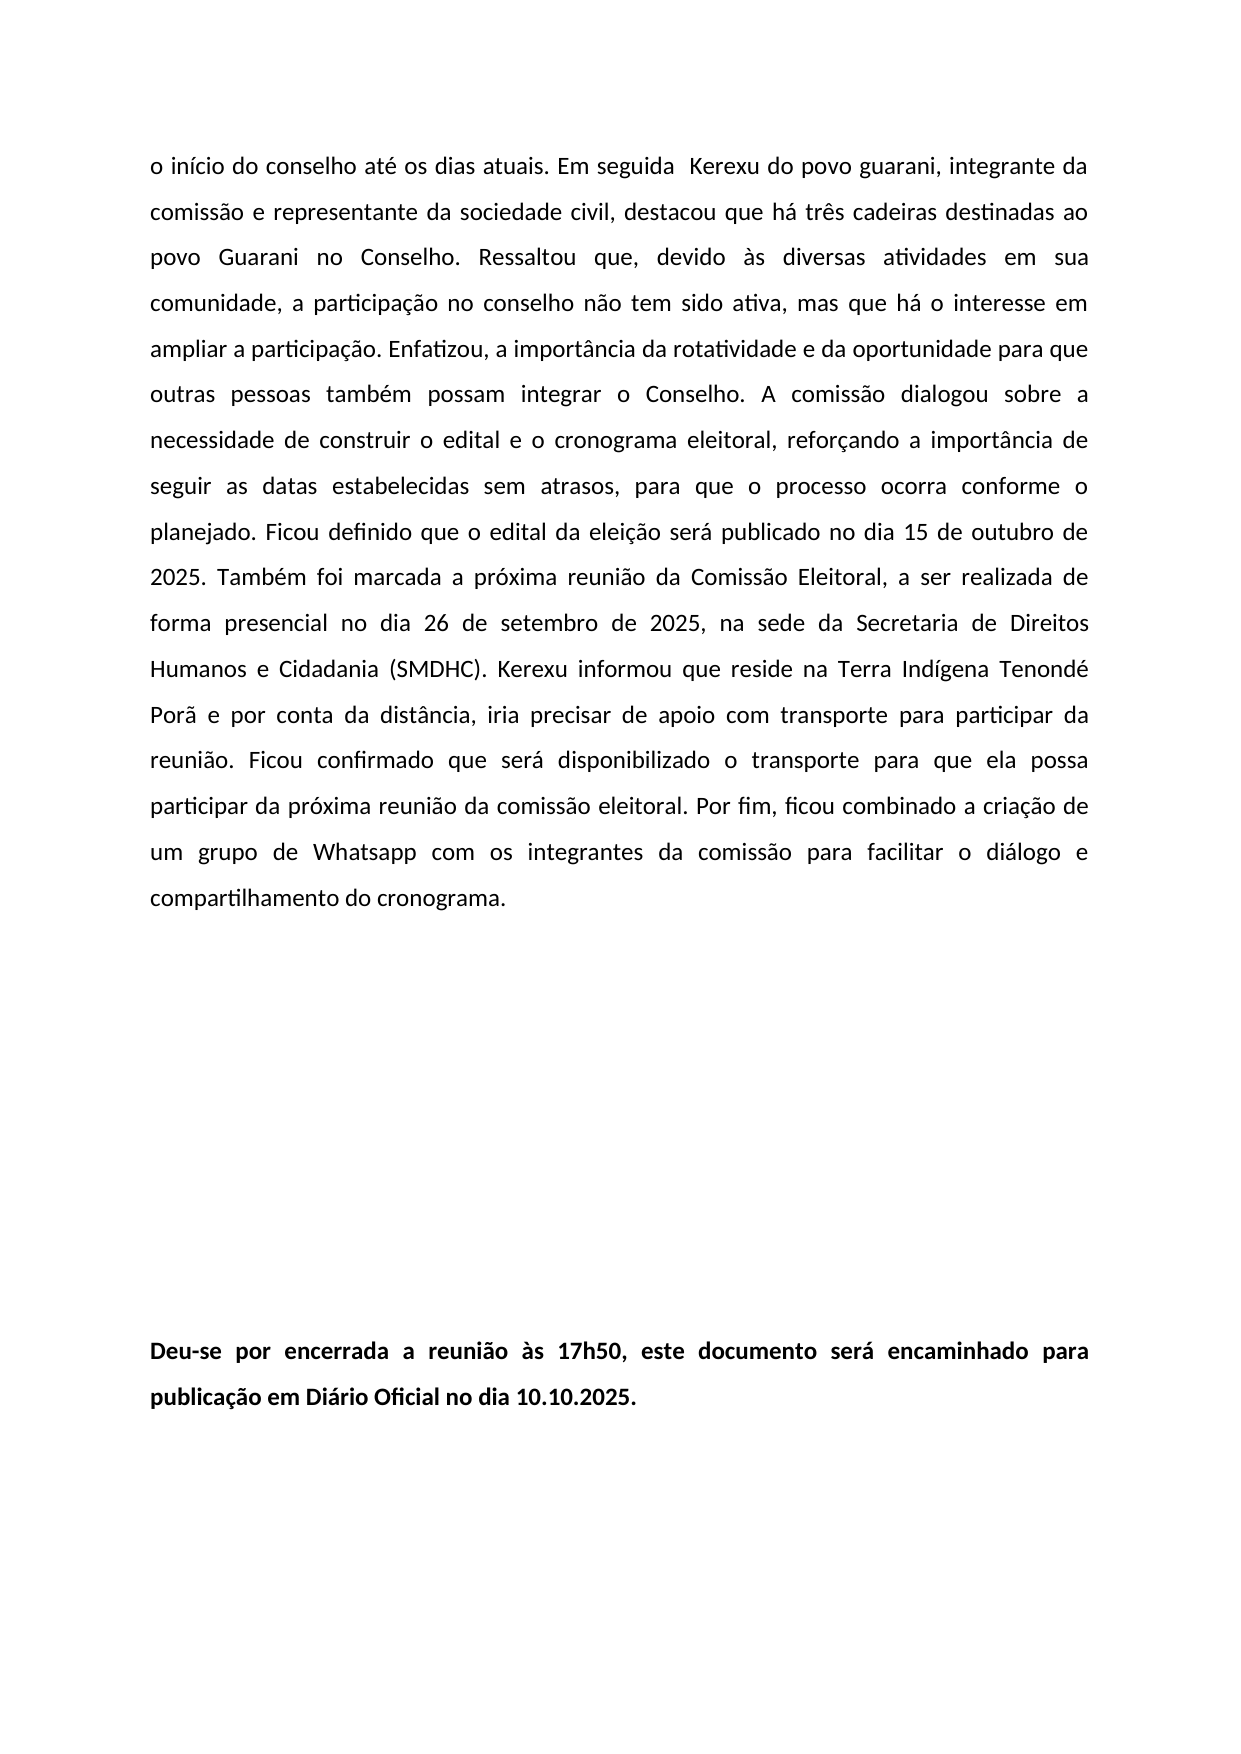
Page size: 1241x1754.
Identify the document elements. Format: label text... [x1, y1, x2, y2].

text o início do conselho até os dias atuais. Em seguida Kerexu do povo guarani, integrante da comissão e representante da sociedade civil, destacou que há três cadeiras destinadas ao povo Guarani no Conselho. Ressaltou que, devido às diversas atividades em sua comunidade, a participação no conselho não tem sido ativa, mas que há o interesse em ampliar a participação. Enfatizou, a importância da rotatividade e da oportunidade para que outras pessoas também possam integrar o Conselho. A comissão dialogou sobre a necessidade de construir o edital e o cronograma eleitoral, reforçando a importância de seguir as datas estabelecidas sem atrasos, para que o processo ocorra conforme o planejado. Ficou definido que o edital da eleição será publicado no dia 15 de outubro de 2025. Também foi marcada a próxima reunião da Comissão Eleitoral, a ser realizada de forma presencial no dia 26 de setembro de 2025, na sede da Secretaria de Direitos Humanos e Cidadania (SMDHC). Kerexu informou que reside na Terra Indígena Tenondé Porã e por conta da distância, iria precisar de apoio com transporte para participar da reunião. Ficou confirmado que será disponibilizado o transporte para que ela possa participar da próxima reunião da comissão eleitoral. Por fim, ficou combinado a criação de um grupo de Whatsapp com os integrantes da comissão para facilitar o diálogo e compartilhamento do cronograma. [150, 150, 1090, 912]
text Deu-se por encerrada a reunião às 17h50, este documento será encaminhado para publicação em Diário Oficial no dia 10.10.2025. [150, 1335, 1090, 1412]
